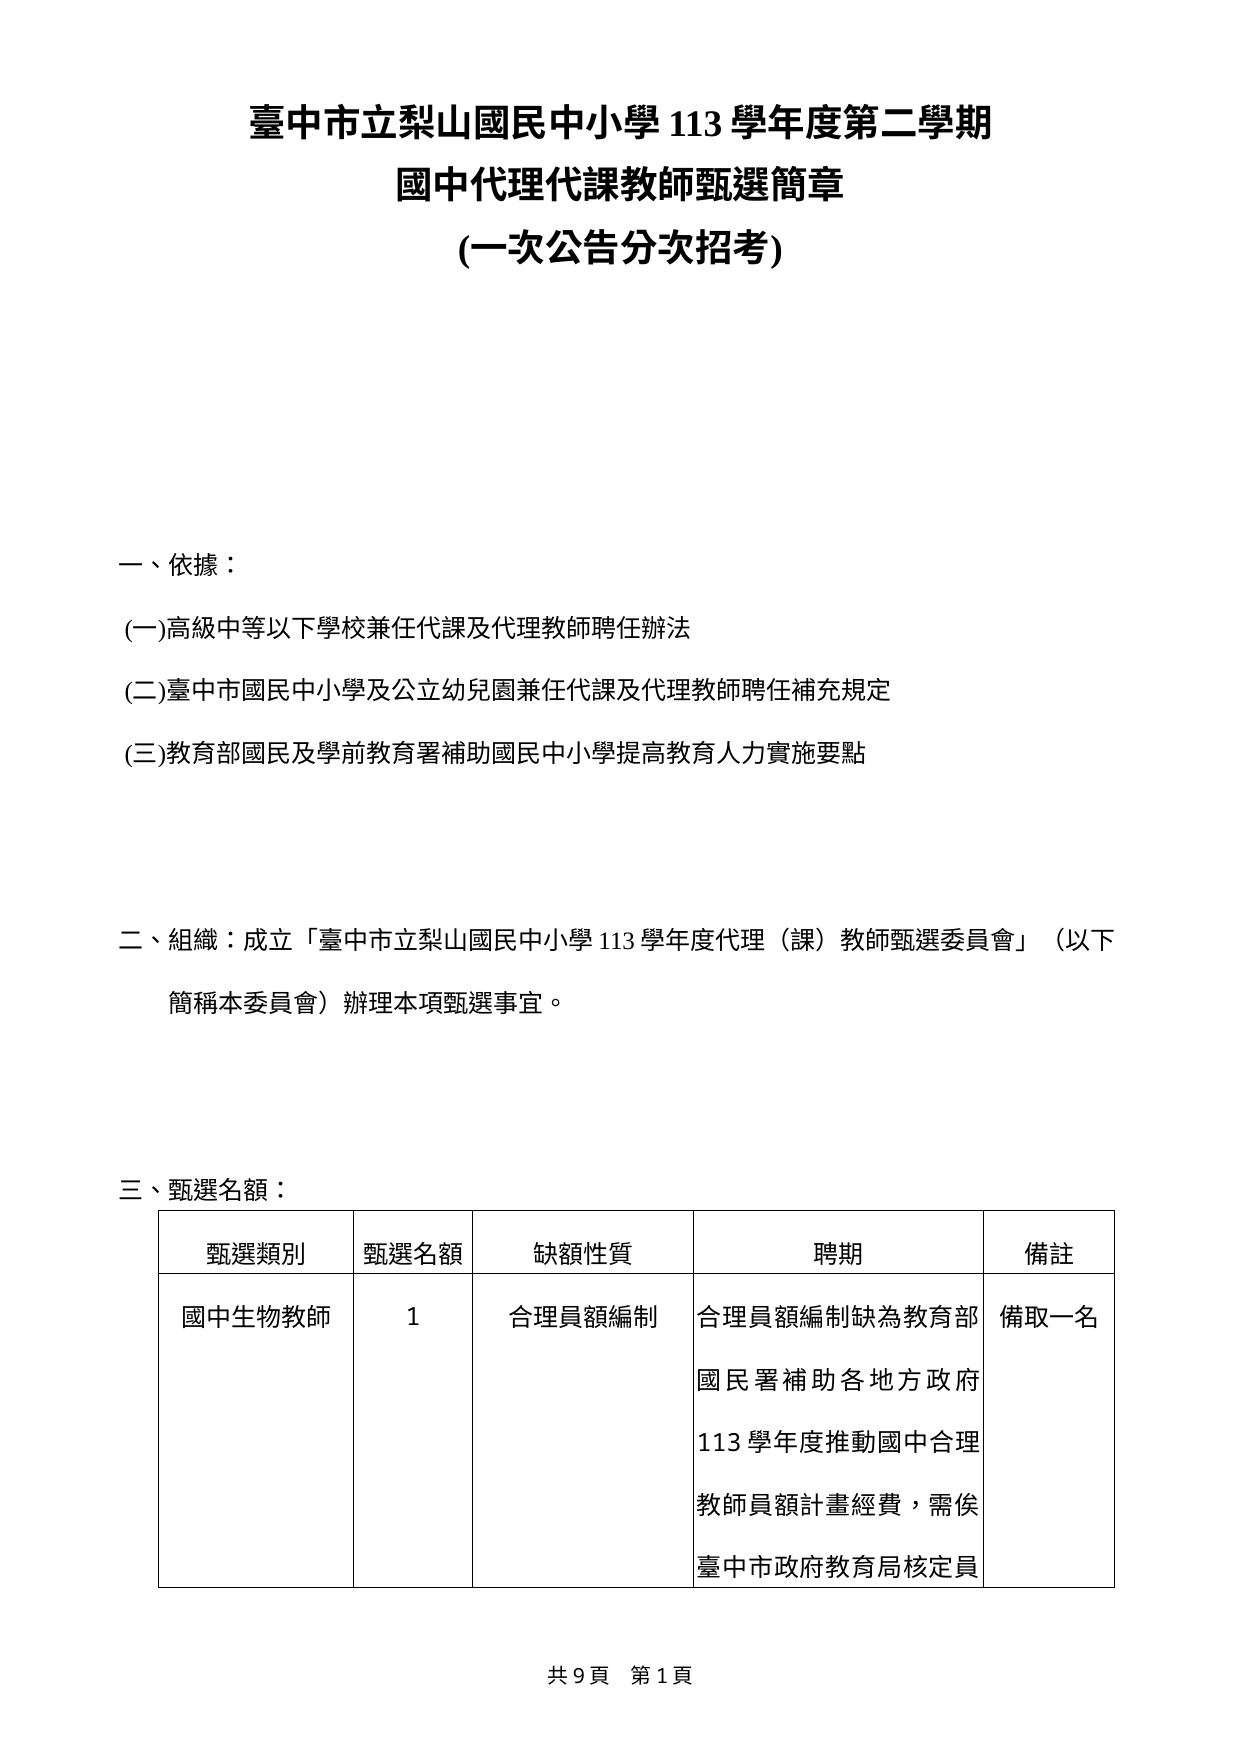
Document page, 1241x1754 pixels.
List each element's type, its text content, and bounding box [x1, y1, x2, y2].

table_header 聘期 [694, 1211, 983, 1273]
text (二)臺中市國民中小學及公立幼兒園兼任代課及代理教師聘任補充規定 [118, 647, 1122, 710]
table_cell 1 [354, 1274, 472, 1587]
text 二、組織：成立「臺中市立梨山國民中小學113學年度代理（課）教師甄選委員會」（以下簡稱本委員會）辦理本項甄選事宜。 [118, 897, 1122, 1022]
table_cell 合理員額編制 [473, 1274, 693, 1587]
text 臺中市立梨山國民中小學113學年度第二學期 國中代理代課教師甄選簡章 (一次公告分次招考) [118, 78, 1122, 266]
text (一)高級中等以下學校兼任代課及代理教師聘任辦法 [118, 585, 1122, 647]
text 一、依據： [118, 522, 1122, 585]
table_header 缺額性質 [473, 1211, 693, 1273]
table_header 備註 [984, 1211, 1114, 1273]
text 三、甄選名額： [118, 1147, 1122, 1210]
table_cell 備取一名 [984, 1274, 1114, 1587]
table_header 甄選類別 [159, 1211, 353, 1273]
text (三)教育部國民及學前教育署補助國民中小學提高教育人力實施要點 [118, 710, 1122, 772]
table_cell 合理員額編制缺為教育部國民署補助各地方政府113學年度推動國中合理教師員額計畫經費，需俟臺中市政府教育局核定員 [694, 1274, 983, 1587]
table_header 甄選名額 [354, 1211, 472, 1273]
table_cell 國中生物教師 [159, 1274, 353, 1587]
